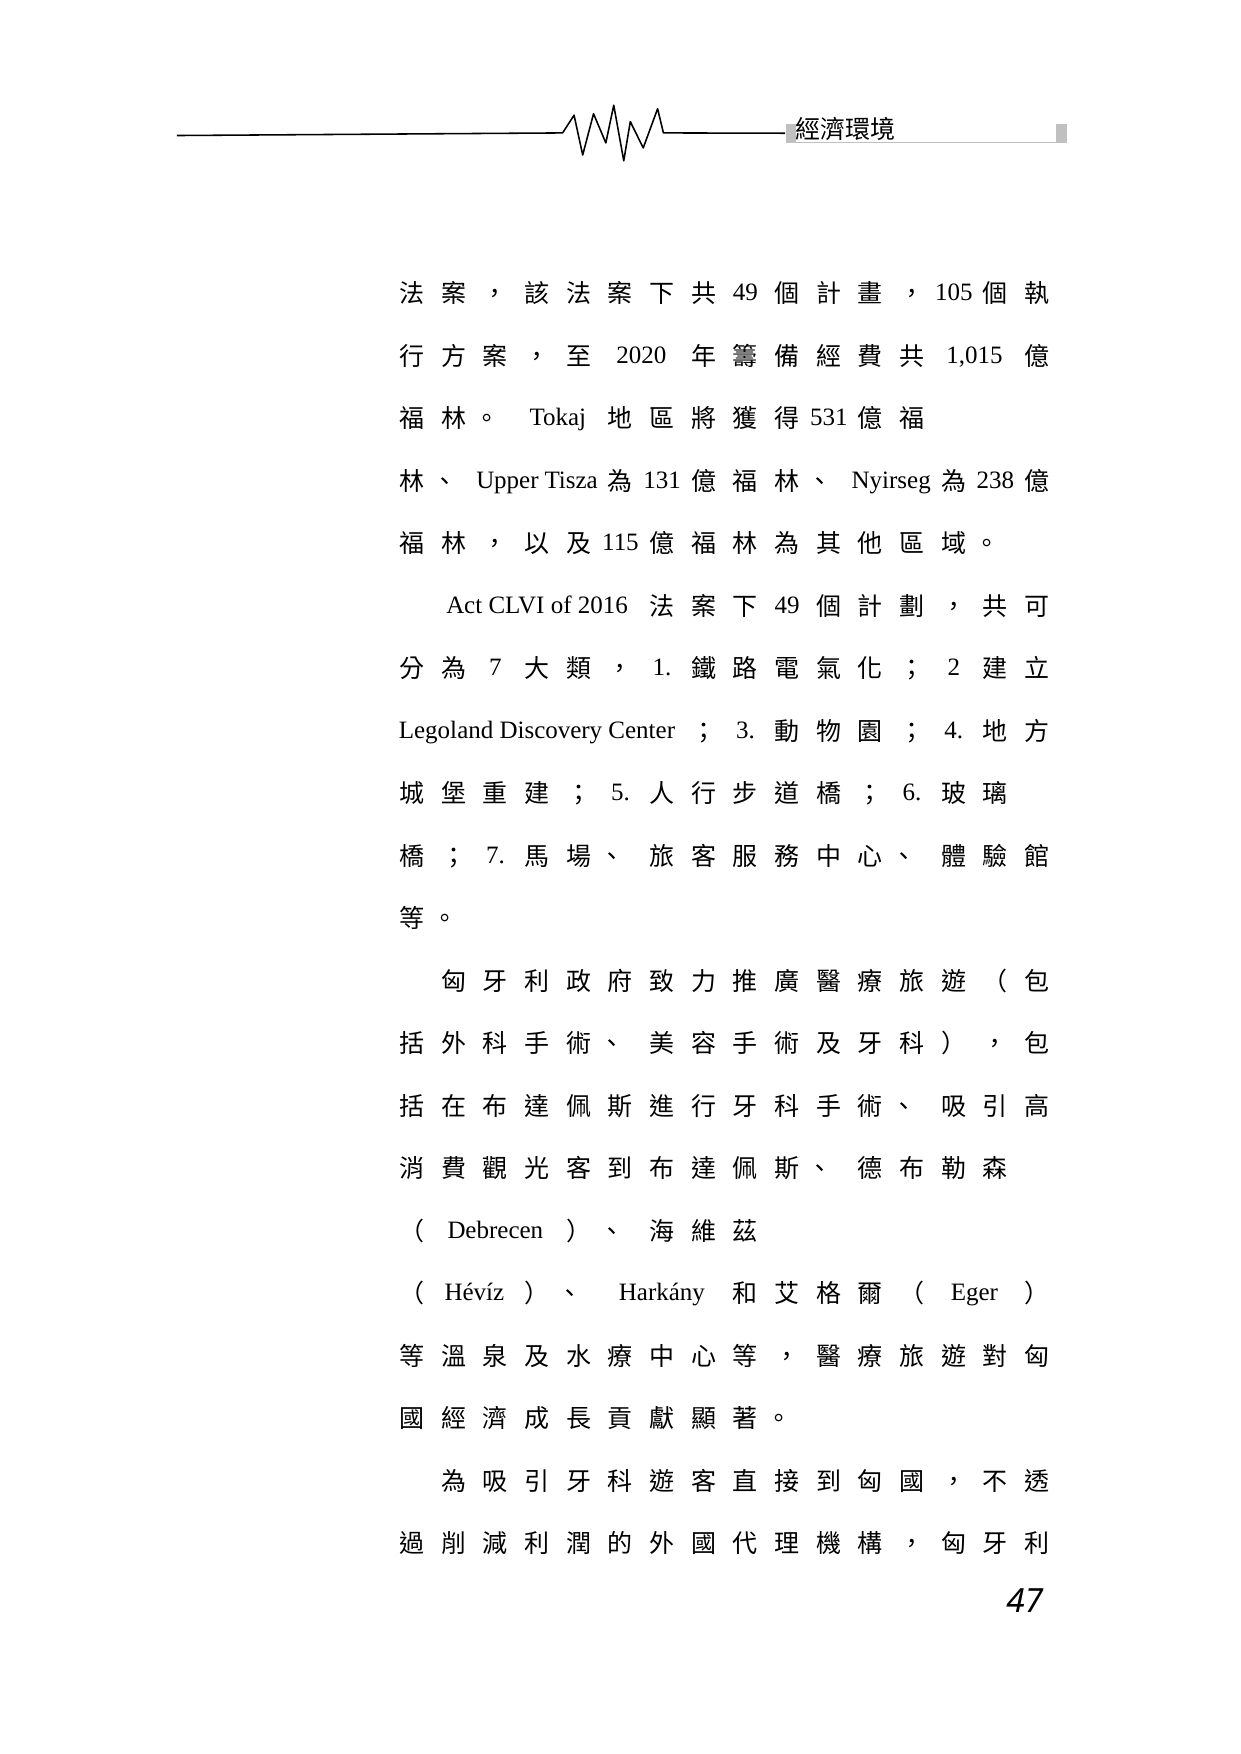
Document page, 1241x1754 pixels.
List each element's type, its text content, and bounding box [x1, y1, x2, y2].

text 匈牙利政府致力推廣醫療旅遊（包括外科手術、美容手術及牙科），包括在布達佩斯進行牙科手術、吸引高消費觀光客到布達佩斯、德布勒森（Debrecen）、海維茲（Hévíz）、Harkány和艾格爾（Eger）等溫泉及水療中心等，醫療旅遊對匈國經濟成長貢獻顯著。 [367, 938, 1058, 1438]
text Act CLVI of 2016法案下49個計劃，共可分為7大類，1.鐵路電氣化；2建立Legoland Discovery Center；3.動物園；4.地方城堡重建；5.人行步道橋；6.玻璃橋；7.馬場、旅客服務中心、體驗館等。 [367, 563, 1058, 938]
text 法案，該法案下共49個計畫，105個執行方案，至2020年籌備經費共1,015億福林。Tokaj地區將獲得531億福林、Upper Tisza為131億福林、Nyirseg為238億福林，以及115億福林為其他區域。 [367, 250, 1058, 563]
text 為吸引牙科遊客直接到匈國，不透過削減利潤的外國代理機構，匈牙利 [367, 1438, 1058, 1563]
